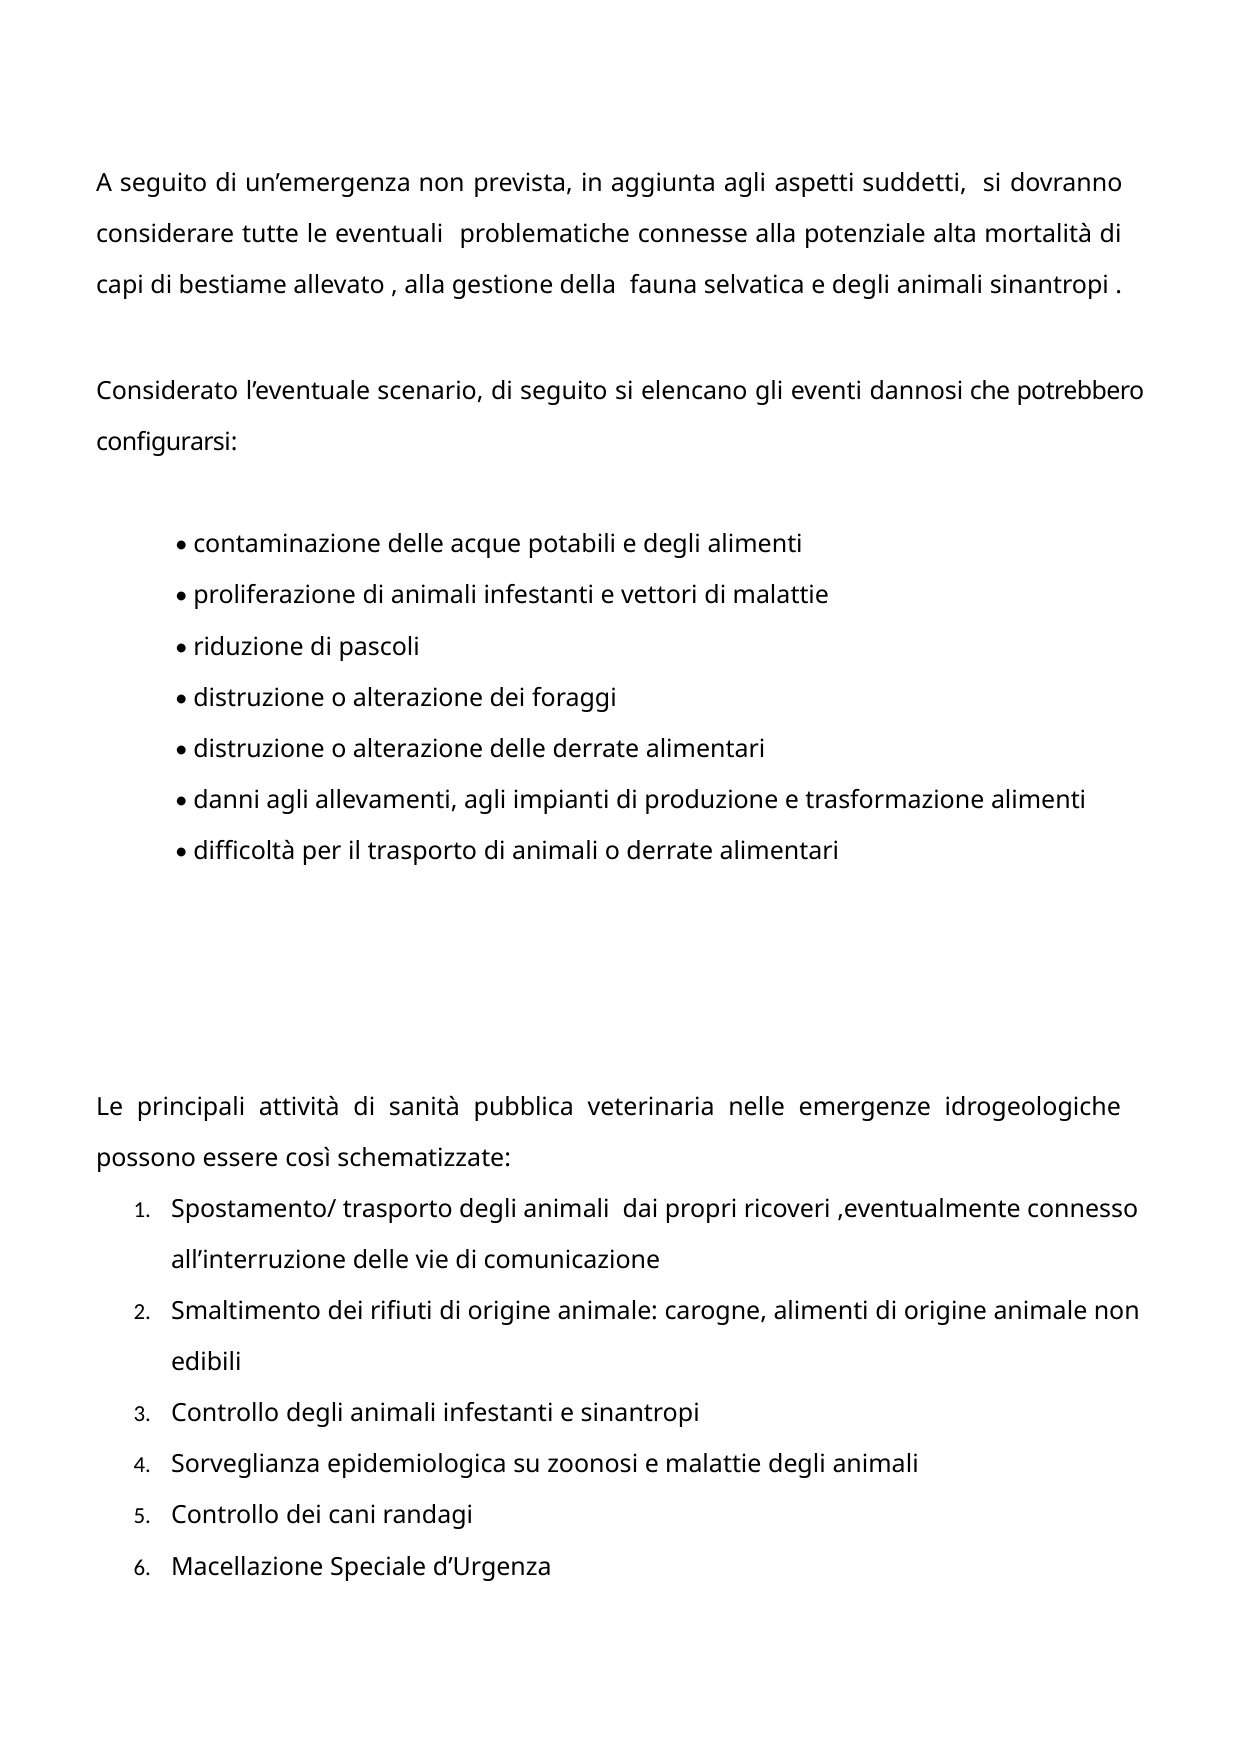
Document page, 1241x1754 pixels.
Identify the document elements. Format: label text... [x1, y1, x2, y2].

list Controllo degli animali infestanti e sinantropi [133, 1395, 1144, 1429]
text Le principali attività di sanità pubblica veterinaria nelle emergenze idrogeologiche possono essere così schematizzate: [96, 1088, 1122, 1173]
text A seguito di un’emergenza non prevista, in aggiunta agli aspetti suddetti, si dovranno considerare tutte le eventuali problematiche connesse alla potenziale alta mortalità di capi di bestiame allevato , alla gestione della fauna selvatica e degli animali sinantropi . [96, 164, 1123, 301]
list Smaltimento dei rifiuti di origine animale: carogne, alimenti di origine animale non edibili [133, 1293, 1144, 1378]
list Sorveglianza epidemiologica su zoonosi e malattie degli animali [133, 1446, 1144, 1480]
list distruzione o alterazione dei foraggi [175, 679, 1144, 713]
list riduzione di pascoli [175, 628, 1144, 662]
text Considerato l’eventuale scenario, di seguito si elencano gli eventi dannosi che potrebbero configurarsi: [96, 373, 1144, 458]
list proliferazione di animali infestanti e vettori di malattie [175, 577, 1144, 611]
list Spostamento/ trasporto degli animali dai propri ricoveri ,eventualmente connesso all’interruzione delle vie di comunicazione [133, 1191, 1144, 1276]
list distruzione o alterazione delle derrate alimentari [175, 730, 1144, 764]
list Controllo dei cani randagi [133, 1497, 1144, 1531]
list contaminazione delle acque potabili e degli alimenti [175, 526, 1144, 560]
list difficoltà per il trasporto di animali o derrate alimentari [175, 832, 1144, 866]
list danni agli allevamenti, agli impianti di produzione e trasformazione alimenti [175, 781, 1144, 815]
list Macellazione Speciale d’Urgenza [133, 1548, 1144, 1582]
